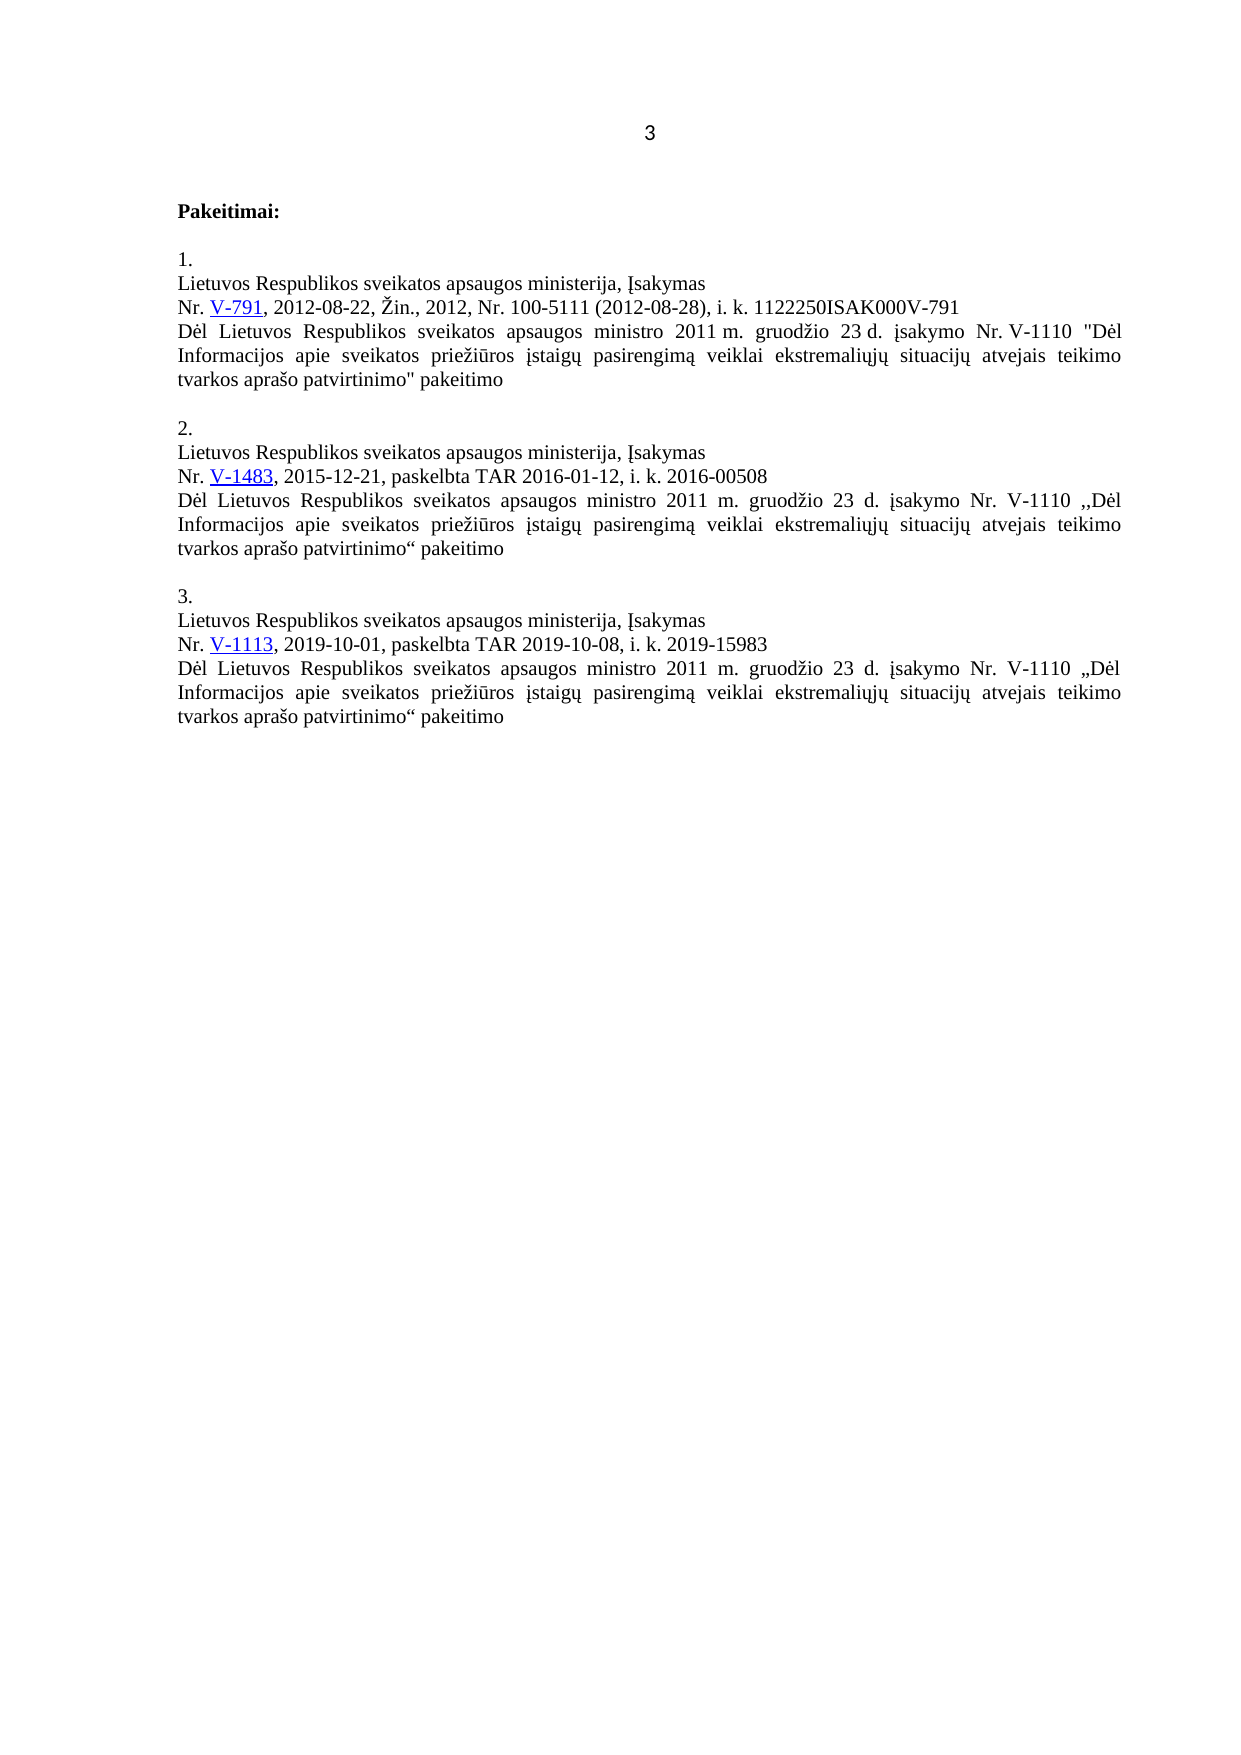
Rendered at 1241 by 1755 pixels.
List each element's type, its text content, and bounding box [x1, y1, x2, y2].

text Dėl Lietuvos Respublikos sveikatos apsaugos ministro 2011 m. gruodžio 23 d. įsakymo Nr. V-1110 ,,Dėl Informacijos apie sveikatos priežiūros įstaigų pasirengimą veiklai ekstremaliųjų situacijų atvejais teikimo tvarkos aprašo patvirtinimo“ pakeitimo [177, 488, 1122, 560]
text Nr. V-1483, 2015-12-21, paskelbta TAR 2016-01-12, i. k. 2016-00508 [177, 464, 1122, 488]
text Nr. V-1113, 2019-10-01, paskelbta TAR 2019-10-08, i. k. 2019-15983 [177, 632, 1122, 656]
text Lietuvos Respublikos sveikatos apsaugos ministerija, Įsakymas [177, 271, 1122, 295]
text Dėl Lietuvos Respublikos sveikatos apsaugos ministro 2011 m. gruodžio 23 d. įsakymo Nr. V-1110 „Dėl Informacijos apie sveikatos priežiūros įstaigų pasirengimą veiklai ekstremaliųjų situacijų atvejais teikimo tvarkos aprašo patvirtinimo“ pakeitimo [177, 656, 1122, 728]
text Pakeitimai: [177, 199, 1122, 223]
text Nr. V-791, 2012-08-22, Žin., 2012, Nr. 100-5111 (2012-08-28), i. k. 1122250ISAK000V-791 [177, 295, 1122, 319]
text Lietuvos Respublikos sveikatos apsaugos ministerija, Įsakymas [177, 608, 1122, 632]
text 1. [177, 247, 1122, 271]
text Lietuvos Respublikos sveikatos apsaugos ministerija, Įsakymas [177, 439, 1122, 464]
text Dėl Lietuvos Respublikos sveikatos apsaugos ministro 2011 m. gruodžio 23 d. įsakymo Nr. V-1110 "Dėl Informacijos apie sveikatos priežiūros įstaigų pasirengimą veiklai ekstremaliųjų situacijų atvejais teikimo tvarkos aprašo patvirtinimo" pakeitimo [177, 319, 1122, 391]
text 3. [177, 584, 1122, 608]
text 2. [177, 416, 1122, 439]
